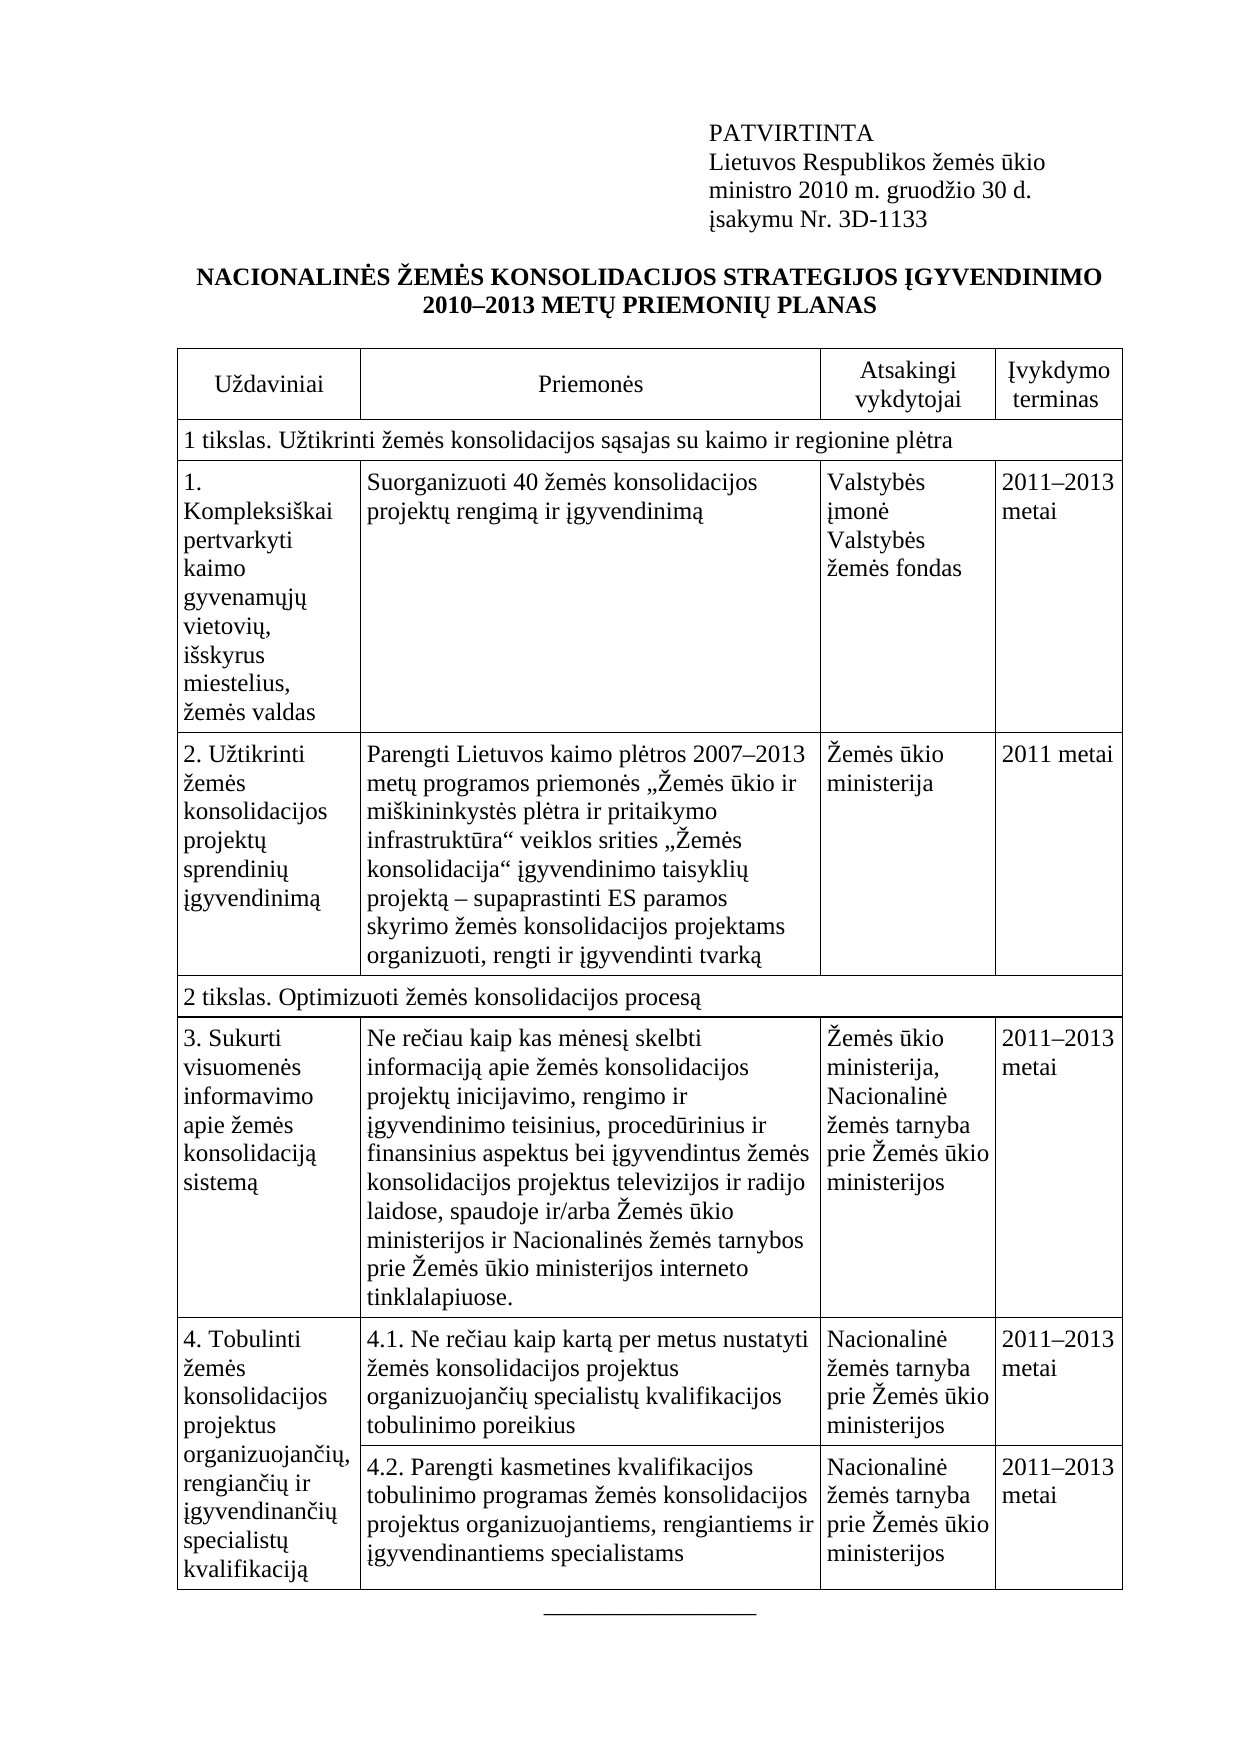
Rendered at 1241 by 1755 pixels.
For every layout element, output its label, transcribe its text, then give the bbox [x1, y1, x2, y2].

table_cell Nacionalinė žemės tarnyba prie Žemės ūkio ministerijos [821, 1446, 995, 1588]
table_cell Suorganizuoti 40 žemės konsolidacijos projektų rengimą ir įgyvendinimą [361, 461, 820, 732]
table_header Priemonės [361, 349, 820, 418]
table_cell 1. Kompleksiškai pertvarkyti kaimo gyvenamųjų vietovių, išskyrus miestelius, žemės valdas [178, 461, 360, 732]
table_cell 4. Tobulinti žemės konsolidacijos projektus organizuojančių, rengiančių ir įgyvendinančių specialistų kvalifikaciją [178, 1318, 360, 1588]
table_cell 2 tikslas. Optimizuoti žemės konsolidacijos procesą [178, 976, 1122, 1016]
table_cell 2. Užtikrinti žemės konsolidacijos projektų sprendinių įgyvendinimą [178, 733, 360, 975]
table_header Atsakingi vykdytojai [821, 349, 995, 418]
text _________________ [177, 1590, 1122, 1618]
table_cell 2011 metai [996, 733, 1122, 975]
table_cell Žemės ūkio ministerija [821, 733, 995, 975]
table_header Įvykdymo terminas [996, 349, 1122, 418]
text Patvirtinta [177, 118, 1122, 147]
table_cell 1 tikslas. Užtikrinti žemės konsolidacijos sąsajas su kaimo ir regionine plėtra [178, 420, 1122, 460]
table_cell 2011–2013 metai [996, 461, 1122, 732]
table_cell Parengti Lietuvos kaimo plėtros 2007–2013 metų programos priemonės „Žemės ūkio ir miškininkystės plėtra ir pritaikymo infrastruktūra“ veiklos srities „Žemės konsolidacija“ įgyvendinimo taisyklių projektą – supaprastinti ES paramos skyrimo žemės konsolidacijos projektams organizuoti, rengti ir įgyvendinti tvarką [361, 733, 820, 975]
table_cell Nacionalinė žemės tarnyba prie Žemės ūkio ministerijos [821, 1318, 995, 1445]
table_cell 3. Sukurti visuomenės informavimo apie žemės konsolidaciją sistemą [178, 1018, 360, 1317]
table_cell Valstybės įmonė Valstybės žemės fondas [821, 461, 995, 732]
table_cell Žemės ūkio ministerija, Nacionalinė žemės tarnyba prie Žemės ūkio ministerijos [821, 1018, 995, 1317]
text ministro 2010 m. gruodžio 30 d. [177, 176, 1122, 204]
table_header Uždaviniai [178, 349, 360, 418]
table_cell 2011–2013 metai [996, 1318, 1122, 1445]
table_cell 4.1. Ne rečiau kaip kartą per metus nustatyti žemės konsolidacijos projektus organizuojančių specialistų kvalifikacijos tobulinimo poreikius [361, 1318, 820, 1445]
text įsakymu Nr. 3D-1133 [177, 204, 1122, 233]
text Lietuvos Respublikos žemės ūkio [177, 147, 1122, 176]
table_cell 4.2. Parengti kasmetines kvalifikacijos tobulinimo programas žemės konsolidacijos projektus organizuojantiems, rengiantiems ir įgyvendinantiems specialistams [361, 1446, 820, 1588]
text NACIONALINĖS ŽEMĖS KONSOLIDACIJOS STRATEGIJOS ĮGYVENDINIMO [177, 262, 1122, 291]
table_cell 2011–2013 metai [996, 1018, 1122, 1317]
table_cell Ne rečiau kaip kas mėnesį skelbti informaciją apie žemės konsolidacijos projektų inicijavimo, rengimo ir įgyvendinimo teisinius, procedūrinius ir finansinius aspektus bei įgyvendintus žemės konsolidacijos projektus televizijos ir radijo laidose, spaudoje ir/arba Žemės ūkio ministerijos ir Nacionalinės žemės tarnybos prie Žemės ūkio ministerijos interneto tinklalapiuose. [361, 1018, 820, 1317]
text 2010–2013 METŲ PRIEMONIŲ PLANAS [177, 291, 1122, 319]
table_cell 2011–2013 metai [996, 1446, 1122, 1588]
